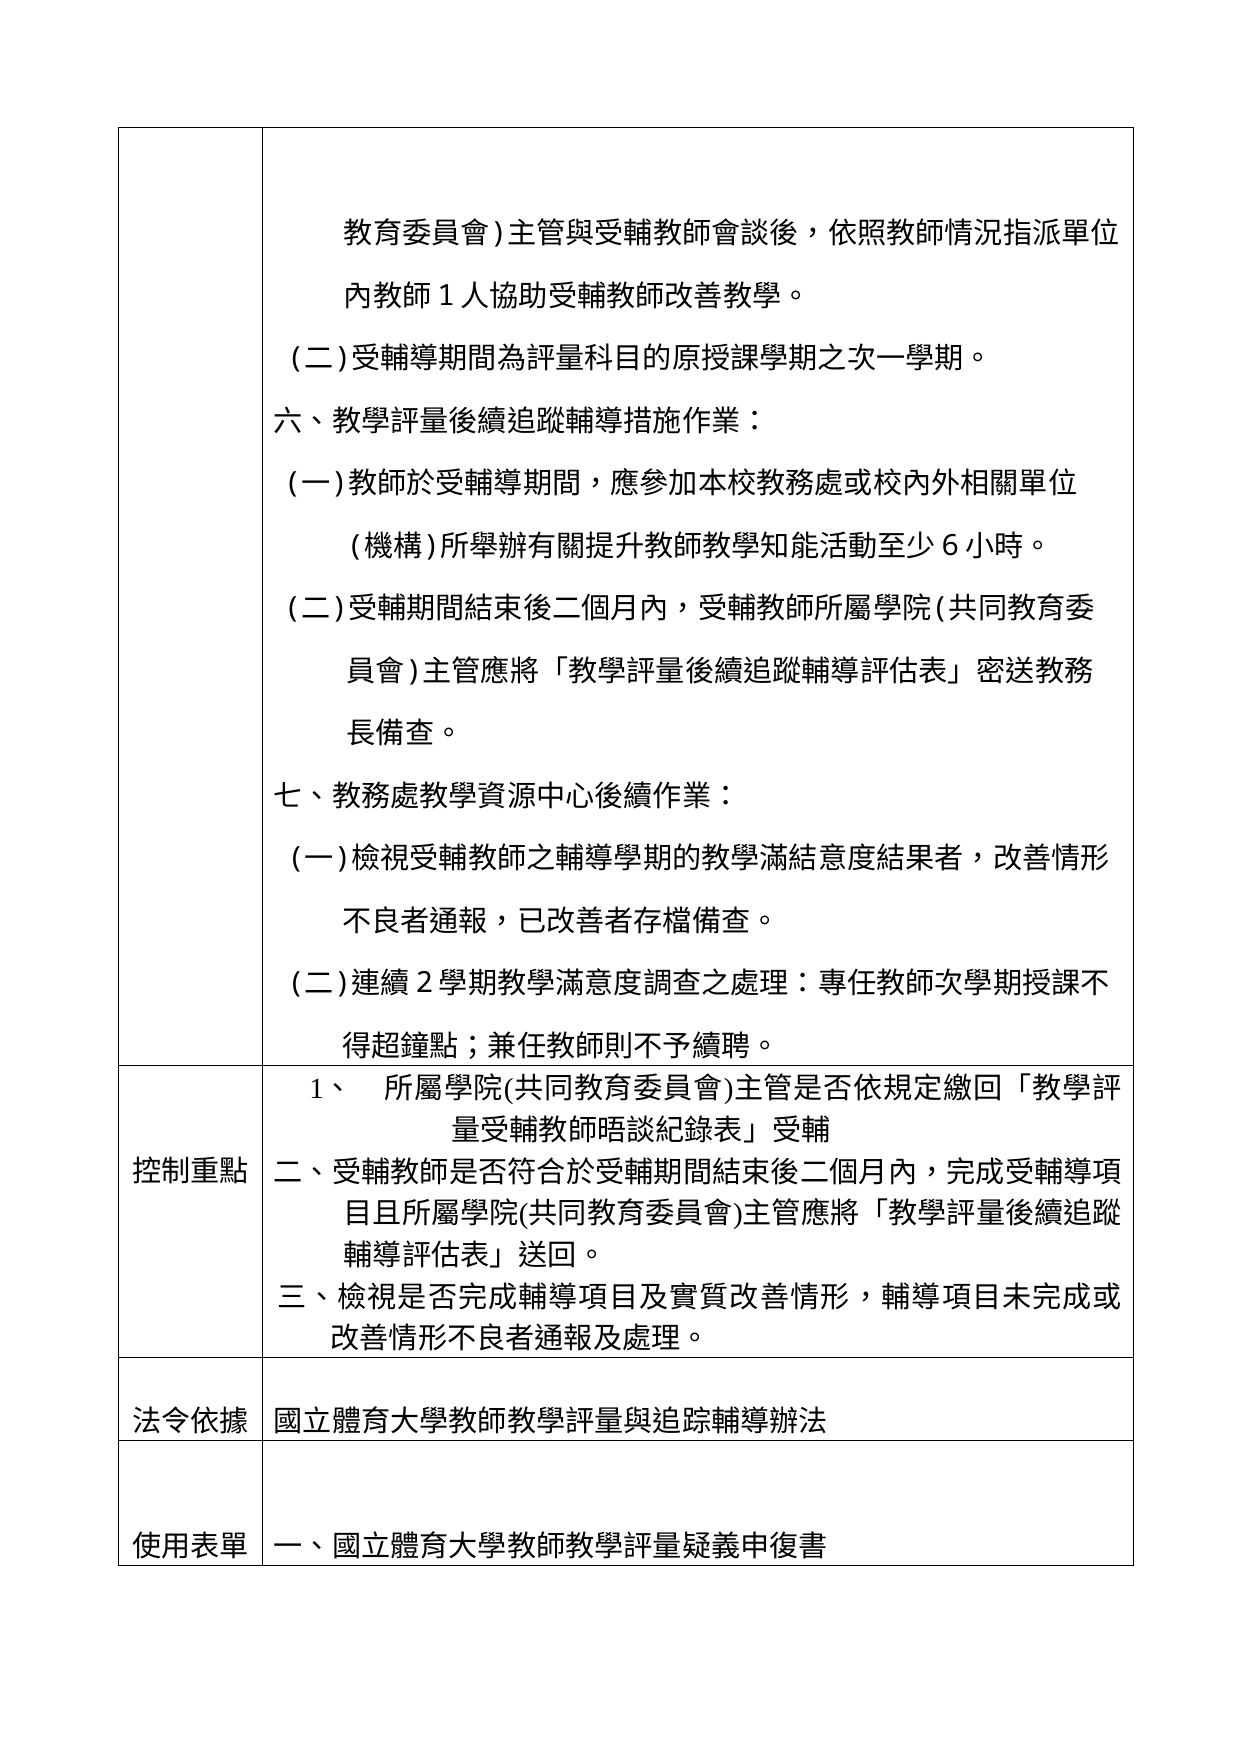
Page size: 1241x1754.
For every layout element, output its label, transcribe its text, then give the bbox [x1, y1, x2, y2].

table_cell 法令依據 [119, 1358, 262, 1439]
table_cell 所屬學院(共同教育委員會)主管是否依規定繳回「教學評量受輔教師晤談紀錄表」受輔 二、受輔教師是否符合於受輔期間結束後二個月內，完成受輔導項目且所屬學院(共同教育委員會)主管應將「教學評量後續追蹤輔導評估表」送回。 三、檢視是否完成輔導項目及實質改善情形，輔導項目未完成或改善情形不良者通報及處理。 [263, 1066, 1133, 1357]
table_cell 國立體育大學教師教學評量與追踪輔導辦法 [263, 1358, 1133, 1439]
table_cell 控制重點 [119, 1066, 262, 1357]
table_cell 一、國立體育大學教師教學評量疑義申復書 [263, 1441, 1133, 1564]
table_cell [119, 128, 262, 1064]
table_cell 教育委員會)主管與受輔教師會談後，依照教師情況指派單位內教師1人協助受輔教師改善教學。 (二)受輔導期間為評量科目的原授課學期之次一學期。 六、教學評量後續追蹤輔導措施作業： (一)教師於受輔導期間，應參加本校教務處或校內外相關單位(機構)所舉辦有關提升教師教學知能活動至少6小時。 (二)受輔期間結束後二個月內，受輔教師所屬學院(共同教育委員會)主管應將「教學評量後續追蹤輔導評估表」密送教務長備查。 七、教務處教學資源中心後續作業： (一)檢視受輔教師之輔導學期的教學滿結意度結果者，改善情形不良者通報，已改善者存檔備查。 (二)連續2學期教學滿意度調查之處理：專任教師次學期授課不得超鐘點；兼任教師則不予續聘。 [263, 128, 1133, 1064]
table_cell 使用表單 [119, 1441, 262, 1564]
